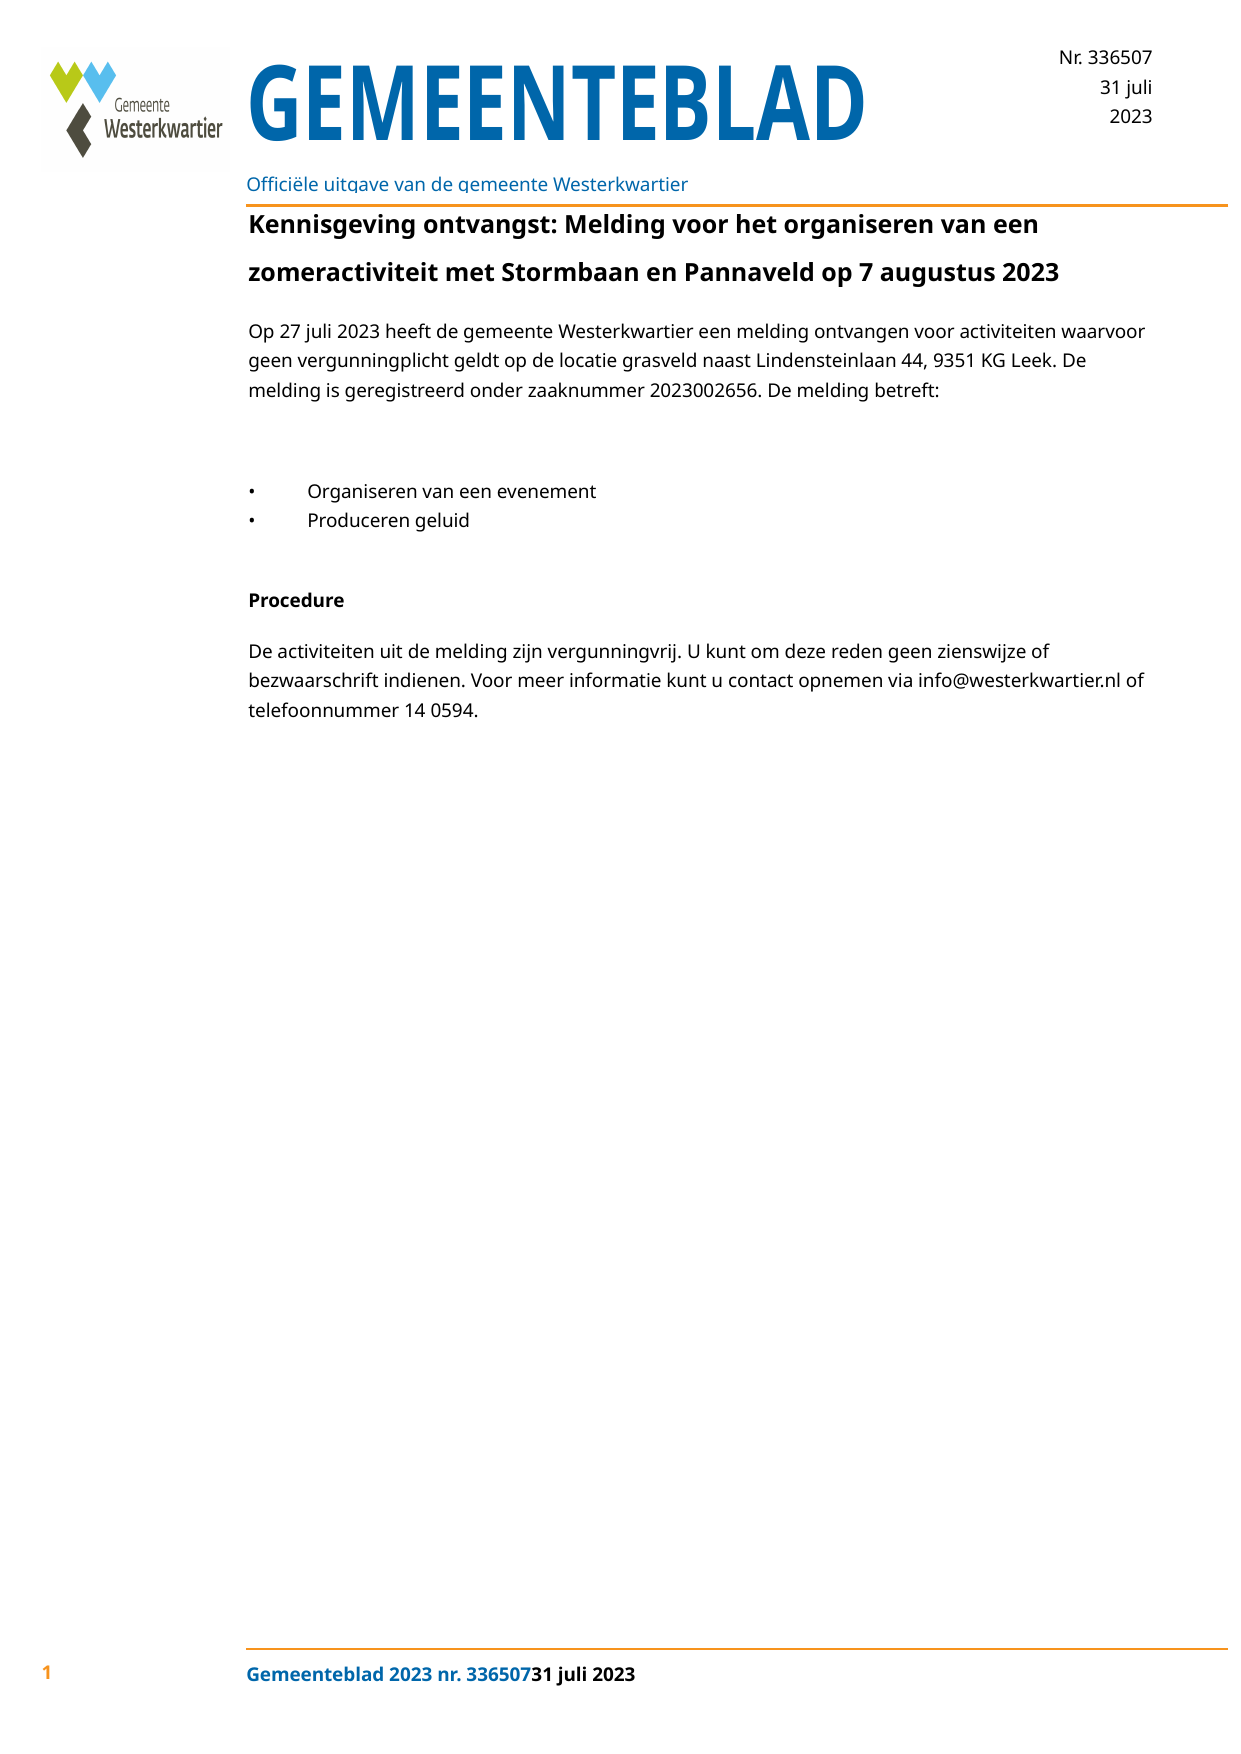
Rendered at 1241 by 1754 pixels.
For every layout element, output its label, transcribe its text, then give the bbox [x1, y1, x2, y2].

list Produceren geluid [248, 507, 1152, 533]
text Procedure [248, 587, 1152, 613]
text Op 27 juli 2023 heeft de gemeente Westerkwartier een melding ontvangen voor activiteiten waarvoor geen vergunningplicht geldt op de locatie grasveld naast Lindensteinlaan 44, 9351 KG Leek. De melding is geregistreerd onder zaaknummer 2023002656. De melding betreft: [248, 318, 1152, 403]
picture [41, 47, 231, 172]
text De activiteiten uit de melding zijn vergunningvrij. U kunt om deze reden geen zienswijze of bezwaarschrift indienen. Voor meer informatie kunt u contact opnemen via info@westerkwartier.nl of telefoonnummer 14 0594. [248, 638, 1152, 723]
list Organiseren van een evenement [248, 478, 1152, 504]
text Kennisgeving ontvangst: Melding voor het organiseren van een zomeractiviteit met Stormbaan en Pannaveld op 7 augustus 2023 [248, 207, 1152, 288]
